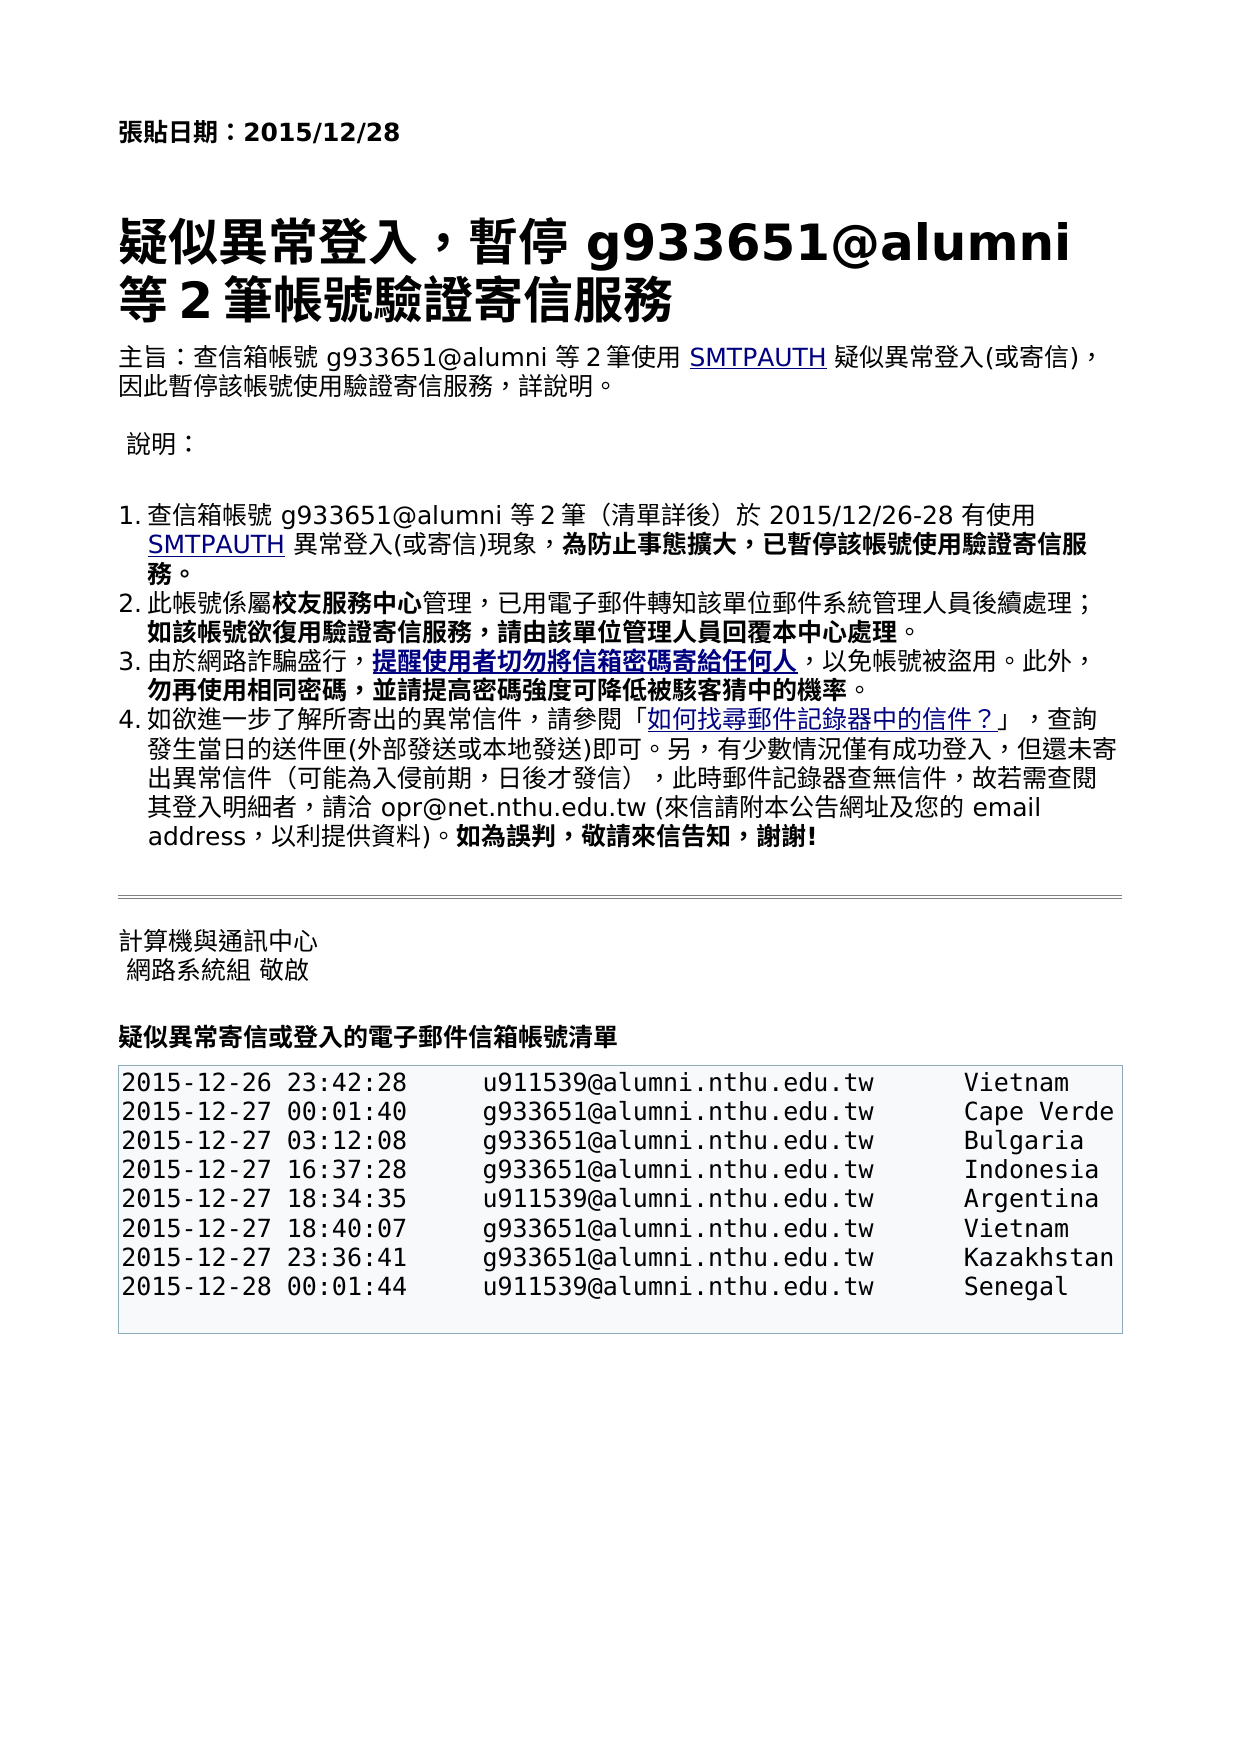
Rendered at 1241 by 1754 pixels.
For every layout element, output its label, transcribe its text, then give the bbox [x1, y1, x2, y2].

list 查信箱帳號 g933651@alumni 等2筆（清單詳後）於 2015/12/26-28 有使用 SMTPAUTH 異常登入(或寄信)現象，為防止事態擴大，已暫停該帳號使用驗證寄信服務。 [118, 502, 1122, 589]
text 計算機與通訊中心 網路系統組 敬啟 [118, 927, 1122, 986]
text 2015-12-26 23:42:28 u911539@alumni.nthu.edu.tw Vietnam 2015-12-27 00:01:40 g933651@alumni.nthu.edu.tw Cape Verde 2015-12-27 03:12:08 g933651@alumni.nthu.edu.tw Bulgaria 2015-12-27 16:37:28 g933651@alumni.nthu.edu.tw Indonesia 2015-12-27 18:34:35 u911539@alumni.nthu.edu.tw Argentina 2015-12-27 18:40:07 g933651@alumni.nthu.edu.tw Vietnam 2015-12-27 23:36:41 g933651@alumni.nthu.edu.tw Kazakhstan 2015-12-28 00:01:44 u911539@alumni.nthu.edu.tw Senegal [119, 1066, 1122, 1333]
list 此帳號係屬校友服務中心管理，已用電子郵件轉知該單位郵件系統管理人員後續處理；如該帳號欲復用驗證寄信服務，請由該單位管理人員回覆本中心處理。 [118, 589, 1122, 647]
list 由於網路詐騙盛行，提醒使用者切勿將信箱密碼寄給任何人，以免帳號被盜用。此外，勿再使用相同密碼，並請提高密碼強度可降低被駭客猜中的機率。 [118, 647, 1122, 706]
text 主旨：查信箱帳號 g933651@alumni 等2筆使用 SMTPAUTH 疑似異常登入(或寄信)，因此暫停該帳號使用驗證寄信服務，詳說明。 說明： [118, 343, 1122, 459]
text 張貼日期：2015/12/28 [118, 118, 1122, 176]
subtitle 疑似異常寄信或登入的電子郵件信箱帳號清單 [118, 1023, 1122, 1052]
list 如欲進一步了解所寄出的異常信件，請參閱「如何找尋郵件記錄器中的信件？」，查詢發生當日的送件匣(外部發送或本地發送)即可。另，有少數情況僅有成功登入，但還未寄出異常信件（可能為入侵前期，日後才發信），此時郵件記錄器查無信件，故若需查閱其登入明細者，請洽 opr@net.nthu.edu.tw (來信請附本公告網址及您的 email address，以利提供資料)。如為誤判，敬請來信告知，謝謝! [118, 706, 1122, 852]
subtitle 疑似異常登入，暫停 g933651@alumni 等2筆帳號驗證寄信服務 [118, 214, 1122, 330]
